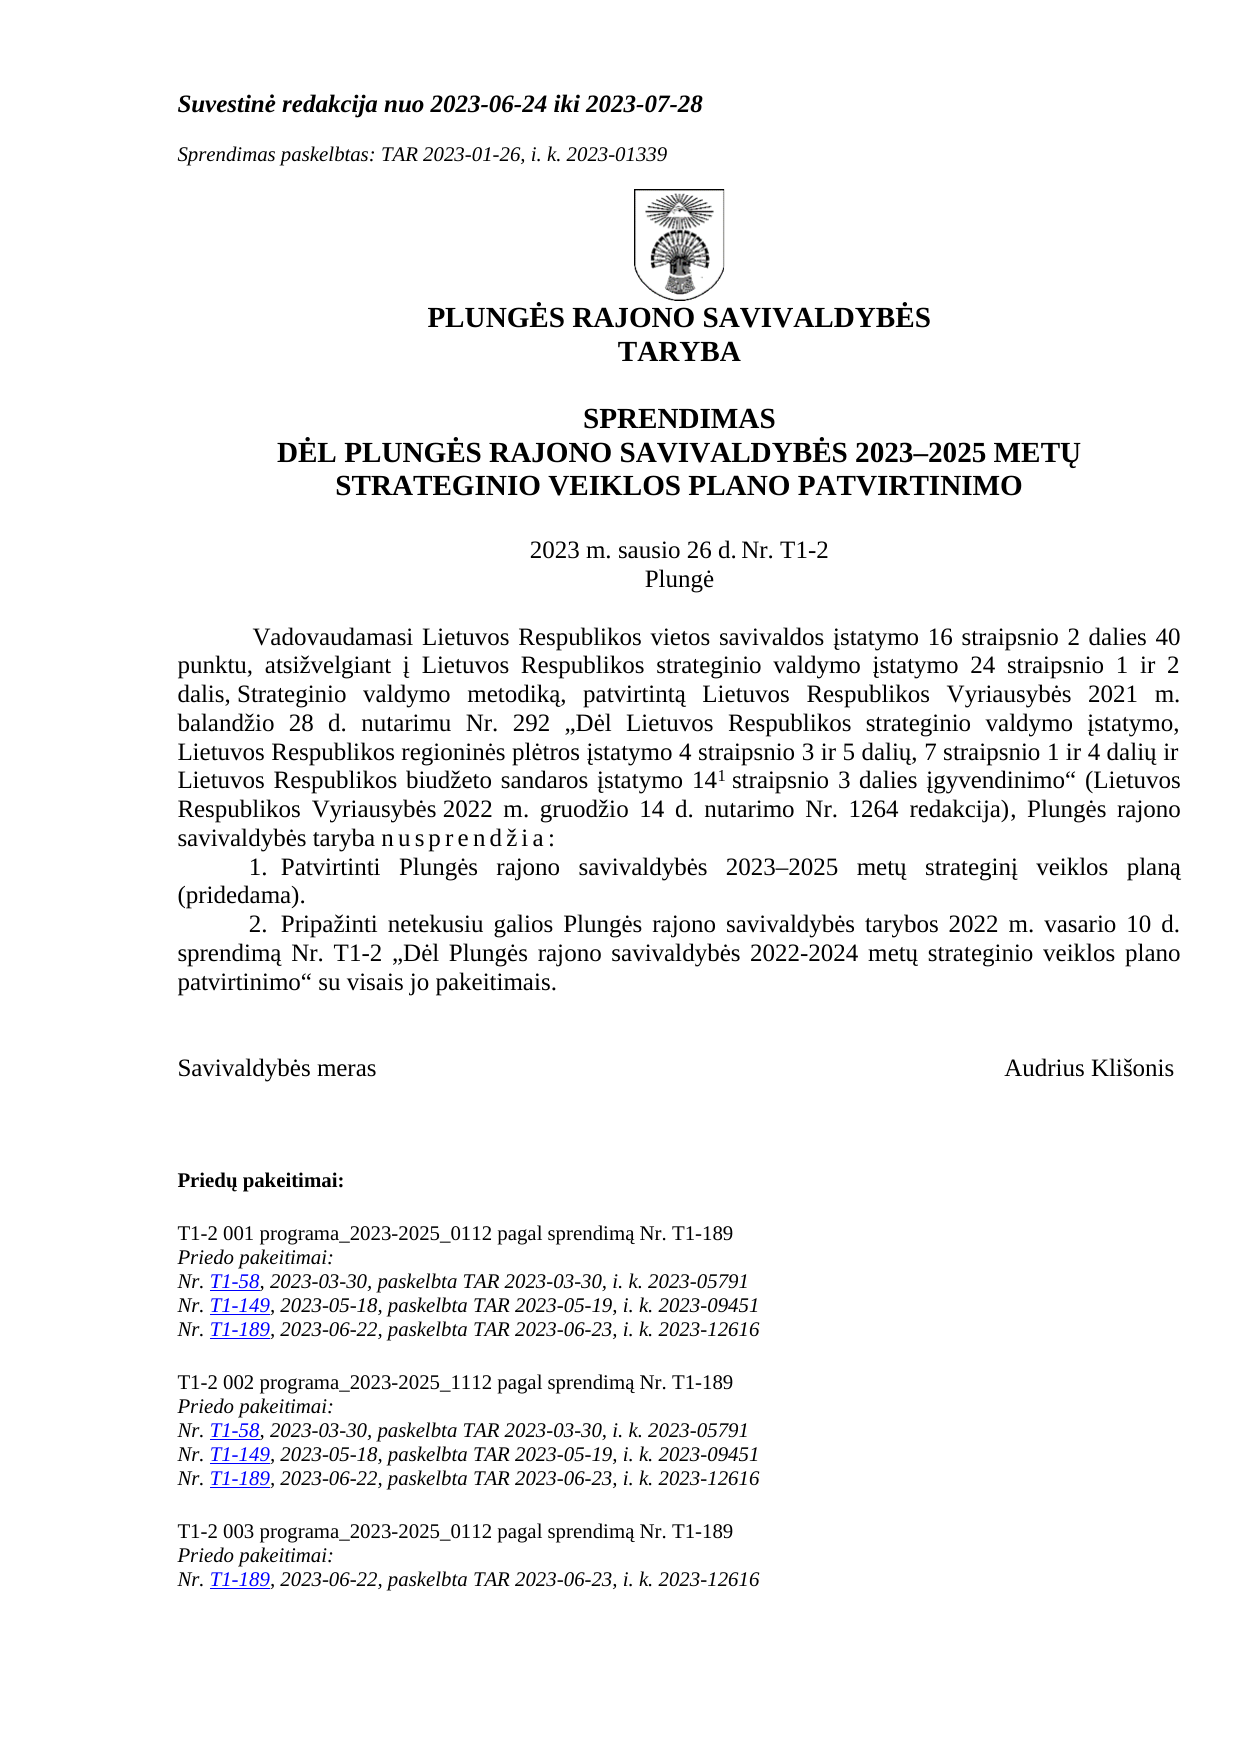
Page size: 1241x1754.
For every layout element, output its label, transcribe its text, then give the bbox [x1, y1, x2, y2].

text Sprendimas paskelbtas: TAR 2023-01-26, i. k. 2023-01339 [177, 141, 1181, 166]
text TARYBA [177, 334, 1181, 368]
text Nr. T1-189, 2023-06-22, paskelbta TAR 2023-06-23, i. k. 2023-12616 [177, 1567, 1181, 1591]
text Suvestinė redakcija nuo 2023-06-24 iki 2023-07-28 [177, 89, 1181, 117]
text 1. Patvirtinti Plungės rajono savivaldybės 2023–2025 metų strateginį veiklos planą (pridedama). [177, 852, 1181, 909]
text Nr. T1-58, 2023-03-30, paskelbta TAR 2023-03-30, i. k. 2023-05791 [177, 1418, 1181, 1442]
text DĖL PLUNGĖS RAJONO SAVIVALDYBĖS 2023–2025 METŲ STRATEGINIO VEIKLOS PLANO PATVIRTINIMO [177, 435, 1181, 502]
text T1-2 003 programa_2023-2025_0112 pagal sprendimą Nr. T1-189 [177, 1519, 1181, 1543]
text Priedo pakeitimai: [177, 1543, 1181, 1567]
text 2. Pripažinti netekusiu galios Plungės rajono savivaldybės tarybos 2022 m. vasario 10 d. sprendimą Nr. T1-2 „Dėl Plungės rajono savivaldybės 2022-2024 metų strateginio veiklos plano patvirtinimo“ su visais jo pakeitimais. [177, 909, 1181, 995]
text T1-2 001 programa_2023-2025_0112 pagal sprendimą Nr. T1-189 [177, 1221, 1181, 1245]
text Priedo pakeitimai: [177, 1245, 1181, 1269]
text Nr. T1-189, 2023-06-22, paskelbta TAR 2023-06-23, i. k. 2023-12616 [177, 1317, 1181, 1341]
text T1-2 002 programa_2023-2025_1112 pagal sprendimą Nr. T1-189 [177, 1370, 1181, 1394]
text Priedų pakeitimai: [177, 1168, 1181, 1192]
text SPRENDIMAS [177, 401, 1181, 435]
text 2023 m. sausio 26 d. Nr. T1-2 [177, 535, 1181, 564]
text Nr. T1-149, 2023-05-18, paskelbta TAR 2023-05-19, i. k. 2023-09451 [177, 1293, 1181, 1317]
text Nr. T1-189, 2023-06-22, paskelbta TAR 2023-06-23, i. k. 2023-12616 [177, 1466, 1181, 1490]
text PLUNGĖS RAJONO SAVIVALDYBĖS [177, 301, 1181, 334]
text Vadovaudamasi Lietuvos Respublikos vietos savivaldos įstatymo 16 straipsnio 2 dalies 40 punktu, atsižvelgiant į Lietuvos Respublikos strateginio valdymo įstatymo 24 straipsnio 1 ir 2 dalis, Strateginio valdymo metodiką, patvirtintą Lietuvos Respublikos Vyriausybės 2021 m. balandžio 28 d. nutarimu Nr. 292 „Dėl Lietuvos Respublikos strateginio valdymo įstatymo, Lietuvos Respublikos regioninės plėtros įstatymo 4 straipsnio 3 ir 5 dalių, 7 straipsnio 1 ir 4 dalių ir Lietuvos Respublikos biudžeto sandaros įstatymo 141 straipsnio 3 dalies įgyvendinimo“ (Lietuvos Respublikos Vyriausybės 2022 m. gruodžio 14 d. nutarimo Nr. 1264 redakcija), Plungės rajono savivaldybės taryba nusprendžia: [177, 622, 1181, 852]
text Nr. T1-149, 2023-05-18, paskelbta TAR 2023-05-19, i. k. 2023-09451 [177, 1442, 1181, 1466]
text Priedo pakeitimai: [177, 1394, 1181, 1418]
text Plungė [177, 564, 1181, 593]
text Savivaldybės meras Audrius Klišonis [177, 1053, 1181, 1082]
text Nr. T1-58, 2023-03-30, paskelbta TAR 2023-03-30, i. k. 2023-05791 [177, 1269, 1181, 1293]
